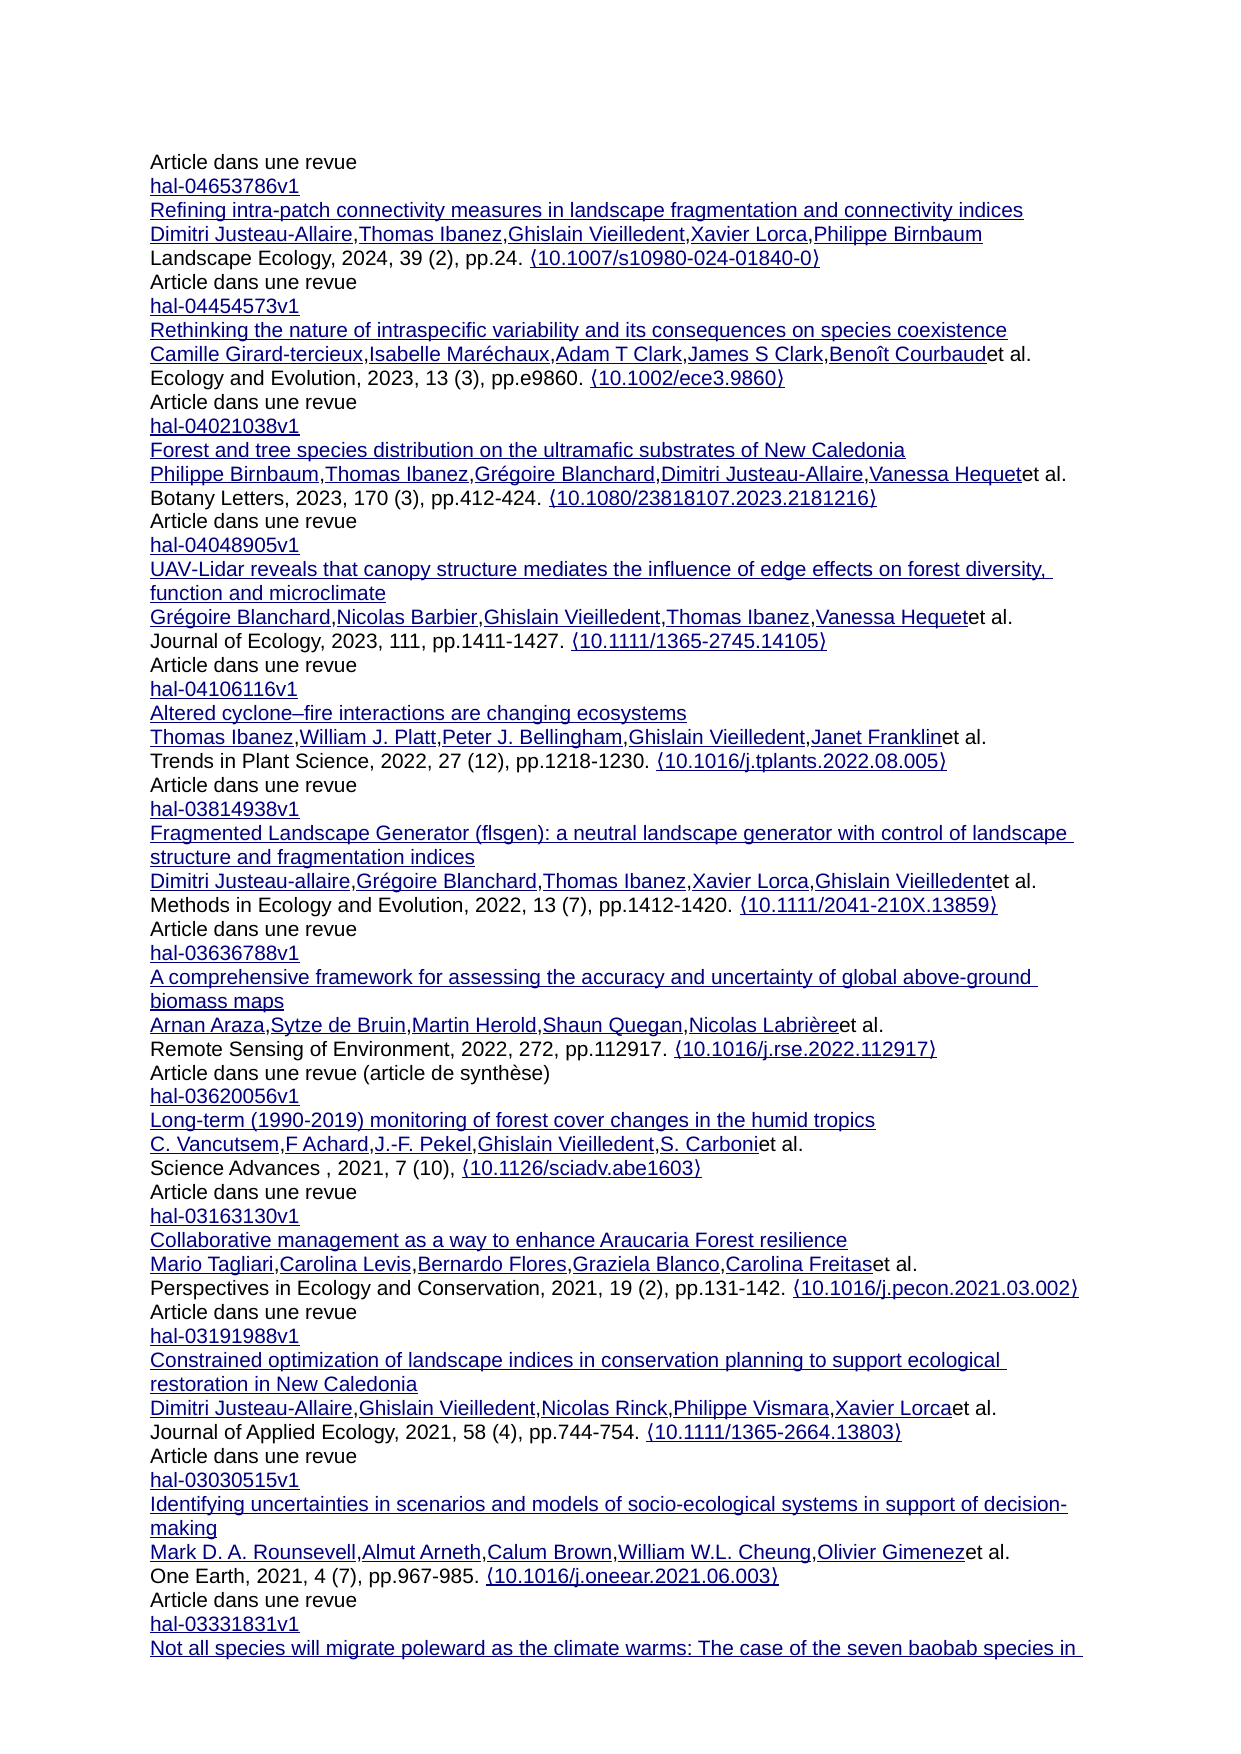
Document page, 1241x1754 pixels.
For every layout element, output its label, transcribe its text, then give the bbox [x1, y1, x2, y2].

table_cell Forest and tree species distribution on the ultramafic substrates of New Caledonia Philippe Birnbaum,Thomas Ibanez,Grégoire Blanchard,Dimitri Justeau-Allaire,Vanessa Hequetet al. Botany Letters, 2023, 170 (3), pp.412-424. ⟨10.1080/23818107.2023.2181216⟩ Article dans une revue hal-04048905v1 [150, 438, 1090, 557]
table_cell Identifying uncertainties in scenarios and models of socio-ecological systems in support of decision-making Mark D. A. Rounsevell,Almut Arneth,Calum Brown,William W.L. Cheung,Olivier Gimenezet al. One Earth, 2021, 4 (7), pp.967-985. ⟨10.1016/j.oneear.2021.06.003⟩ Article dans une revue hal-03331831v1 [150, 1492, 1090, 1635]
table_cell Refining intra-patch connectivity measures in landscape fragmentation and connectivity indices Dimitri Justeau-Allaire,Thomas Ibanez,Ghislain Vieilledent,Xavier Lorca,Philippe Birnbaum Landscape Ecology, 2024, 39 (2), pp.24. ⟨10.1007/s10980-024-01840-0⟩ Article dans une revue hal-04454573v1 [150, 198, 1090, 318]
table_cell Fragmented Landscape Generator (flsgen): a neutral landscape generator with control of landscape structure and fragmentation indices Dimitri Justeau‐allaire,Grégoire Blanchard,Thomas Ibanez,Xavier Lorca,Ghislain Vieilledentet al. Methods in Ecology and Evolution, 2022, 13 (7), pp.1412-1420. ⟨10.1111/2041-210X.13859⟩ Article dans une revue hal-03636788v1 [150, 821, 1090, 964]
table_cell Long-term (1990-2019) monitoring of forest cover changes in the humid tropics C. Vancutsem,F Achard,J.-F. Pekel,Ghislain Vieilledent,S. Carboniet al. Science Advances , 2021, 7 (10), ⟨10.1126/sciadv.abe1603⟩ Article dans une revue hal-03163130v1 [150, 1108, 1090, 1228]
table_cell A comprehensive framework for assessing the accuracy and uncertainty of global above-ground biomass maps Arnan Araza,Sytze de Bruin,Martin Herold,Shaun Quegan,Nicolas Labrièreet al. Remote Sensing of Environment, 2022, 272, pp.112917. ⟨10.1016/j.rse.2022.112917⟩ Article dans une revue (article de synthèse) hal-03620056v1 [150, 965, 1090, 1108]
table_cell Constrained optimization of landscape indices in conservation planning to support ecological restoration in New Caledonia Dimitri Justeau-Allaire,Ghislain Vieilledent,Nicolas Rinck,Philippe Vismara,Xavier Lorcaet al. Journal of Applied Ecology, 2021, 58 (4), pp.744-754. ⟨10.1111/1365-2664.13803⟩ Article dans une revue hal-03030515v1 [150, 1348, 1090, 1492]
table_cell Altered cyclone–fire interactions are changing ecosystems Thomas Ibanez,William J. Platt,Peter J. Bellingham,Ghislain Vieilledent,Janet Franklinet al. Trends in Plant Science, 2022, 27 (12), pp.1218-1230. ⟨10.1016/j.tplants.2022.08.005⟩ Article dans une revue hal-03814938v1 [150, 701, 1090, 821]
table_cell UAV‐Lidar reveals that canopy structure mediates the influence of edge effects on forest diversity, function and microclimate Grégoire Blanchard,Nicolas Barbier,Ghislain Vieilledent,Thomas Ibanez,Vanessa Hequetet al. Journal of Ecology, 2023, 111, pp.1411-1427. ⟨10.1111/1365-2745.14105⟩ Article dans une revue hal-04106116v1 [150, 557, 1090, 701]
table_cell Not all species will migrate poleward as the climate warms: The case of the seven baobab species in [150, 1635, 1090, 1659]
table_cell Collaborative management as a way to enhance Araucaria Forest resilience Mario Tagliari,Carolina Levis,Bernardo Flores,Graziela Blanco,Carolina Freitaset al. Perspectives in Ecology and Conservation, 2021, 19 (2), pp.131-142. ⟨10.1016/j.pecon.2021.03.002⟩ Article dans une revue hal-03191988v1 [150, 1228, 1090, 1348]
table_cell Rethinking the nature of intraspecific variability and its consequences on species coexistence Camille Girard‐tercieux,Isabelle Maréchaux,Adam T Clark,James S Clark,Benoît Courbaudet al. Ecology and Evolution, 2023, 13 (3), pp.e9860. ⟨10.1002/ece3.9860⟩ Article dans une revue hal-04021038v1 [150, 318, 1090, 437]
table_cell Article dans une revue hal-04653786v1 [150, 150, 1090, 198]
